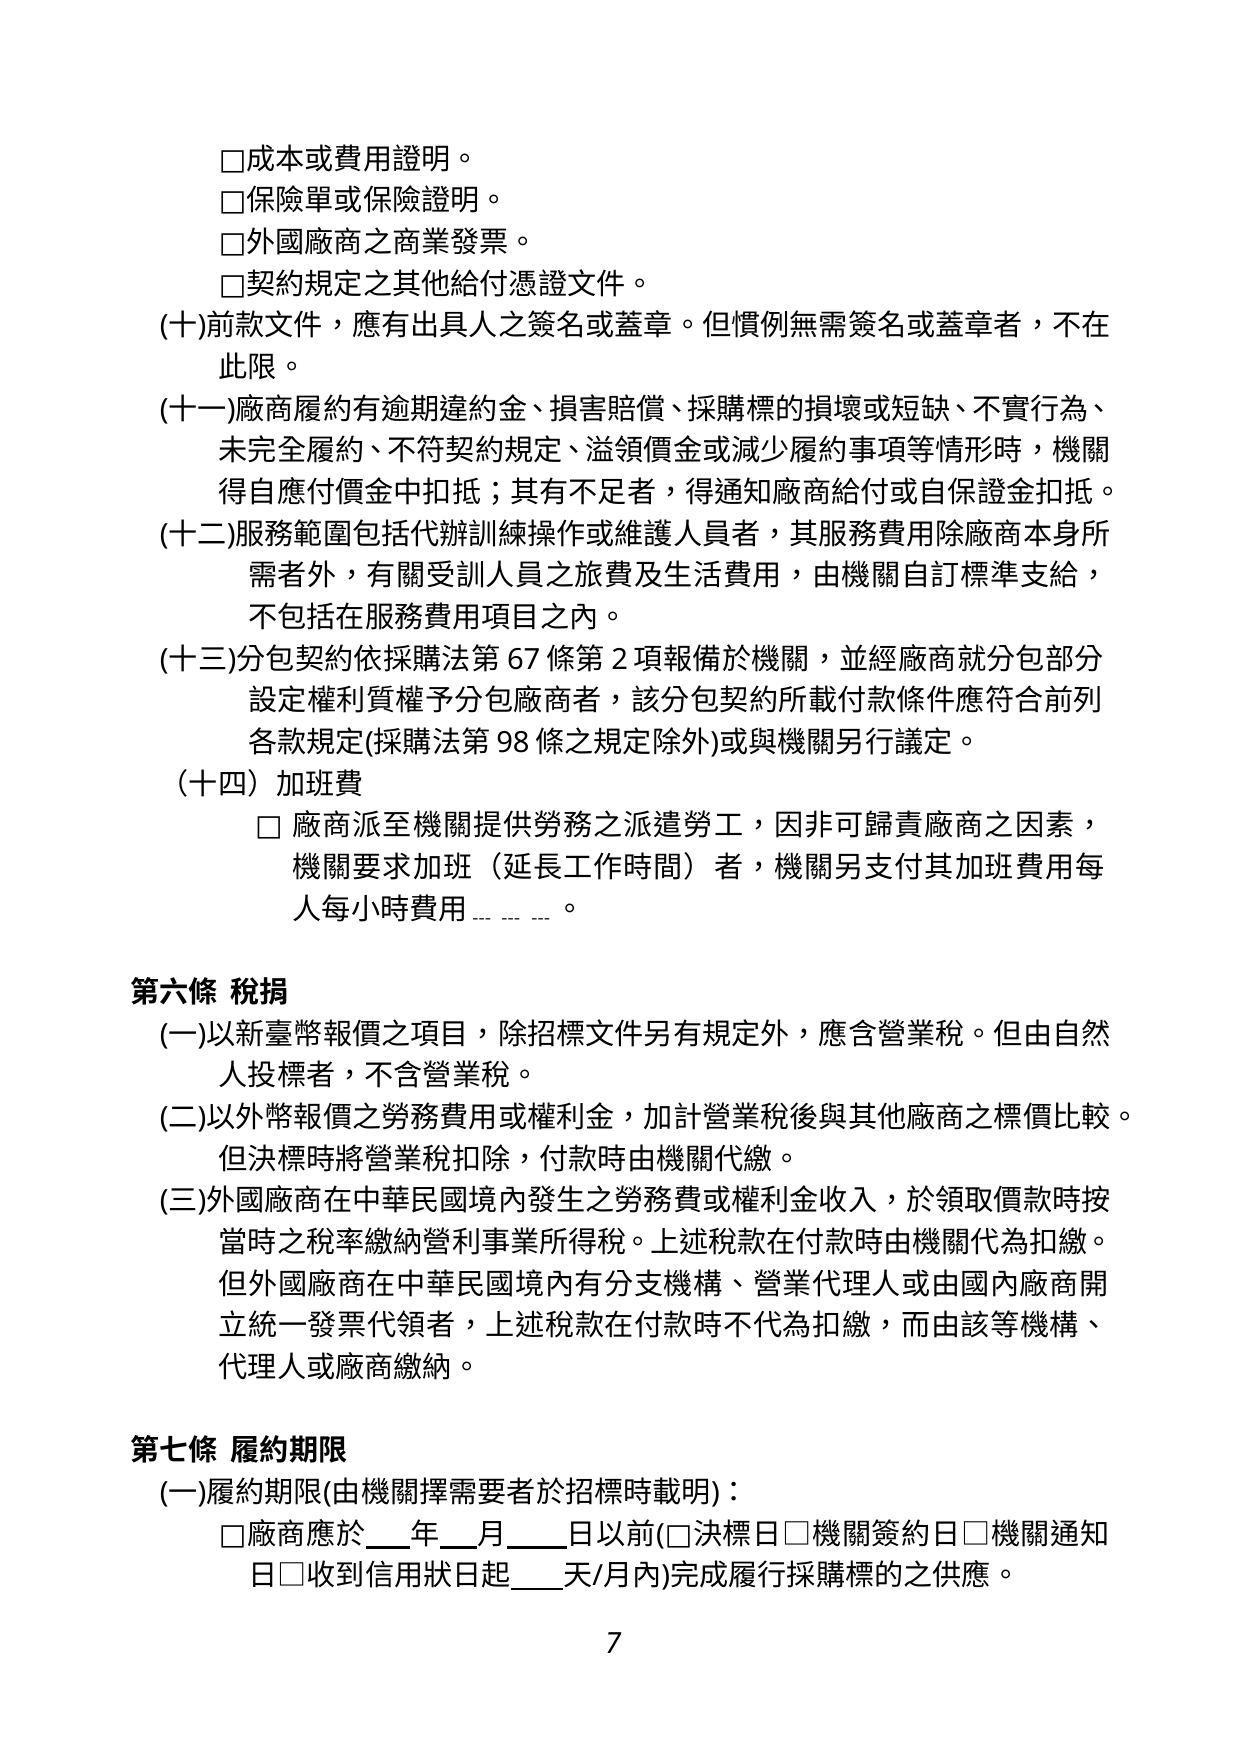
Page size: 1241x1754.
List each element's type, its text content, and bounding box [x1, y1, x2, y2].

text □外國廠商之商業發票。 [218, 219, 1104, 261]
text (三)外國廠商在中華民國境內發生之勞務費或權利金收入，於領取價款時按當時之稅率繳納營利事業所得稅。上述稅款在付款時由機關代為扣繳。但外國廠商在中華民國境內有分支機構、營業代理人或由國內廠商開立統一發票代領者，上述稅款在付款時不代為扣繳，而由該等機構、代理人或廠商繳納。 [159, 1177, 1110, 1386]
text (二)以外幣報價之勞務費用或權利金，加計營業稅後與其他廠商之標價比較。但決標時將營業稅扣除，付款時由機關代繳。 [159, 1094, 1110, 1177]
text □保險單或保險證明。 [218, 177, 1104, 219]
text (十)前款文件，應有出具人之簽名或蓋章。但慣例無需簽名或蓋章者，不在此限。 [159, 302, 1110, 386]
list 廠商派至機關提供勞務之派遣勞工，因非可歸責廠商之因素，機關要求加班（延長工作時間）者，機關另支付其加班費用每人每小時費用﹍﹍﹍。 [255, 802, 1104, 927]
text (十一)廠商履約有逾期違約金、損害賠償、採購標的損壞或短缺、不實行為、未完全履約、不符契約規定、溢領價金或減少履約事項等情形時，機關得自應付價金中扣抵；其有不足者，得通知廠商給付或自保證金扣抵。 [159, 386, 1110, 511]
text (十三)分包契約依採購法第67條第2項報備於機關，並經廠商就分包部分設定權利質權予分包廠商者，該分包契約所載付款條件應符合前列各款規定(採購法第98條之規定除外)或與機關另行議定。 [159, 636, 1104, 761]
text □成本或費用證明。 [218, 136, 1104, 177]
text (十二)服務範圍包括代辦訓練操作或維護人員者，其服務費用除廠商本身所需者外，有關受訓人員之旅費及生活費用，由機關自訂標準支給，不包括在服務費用項目之內。 [159, 511, 1110, 636]
text （十四）加班費 [159, 761, 1104, 802]
text 第六條 稅捐 [130, 969, 1110, 1011]
text □契約規定之其他給付憑證文件。 [218, 261, 1104, 302]
text 第七條 履約期限 [130, 1427, 1110, 1469]
text (一)以新臺幣報價之項目，除招標文件另有規定外，應含營業稅。但由自然人投標者，不含營業稅。 [159, 1011, 1110, 1094]
text □廠商應於 年 月 日以前(□決標日□機關簽約日□機關通知日□收到信用狀日起 天/月內)完成履行採購標的之供應。 [218, 1511, 1110, 1594]
text (一)履約期限(由機關擇需要者於招標時載明)： [159, 1469, 1110, 1511]
